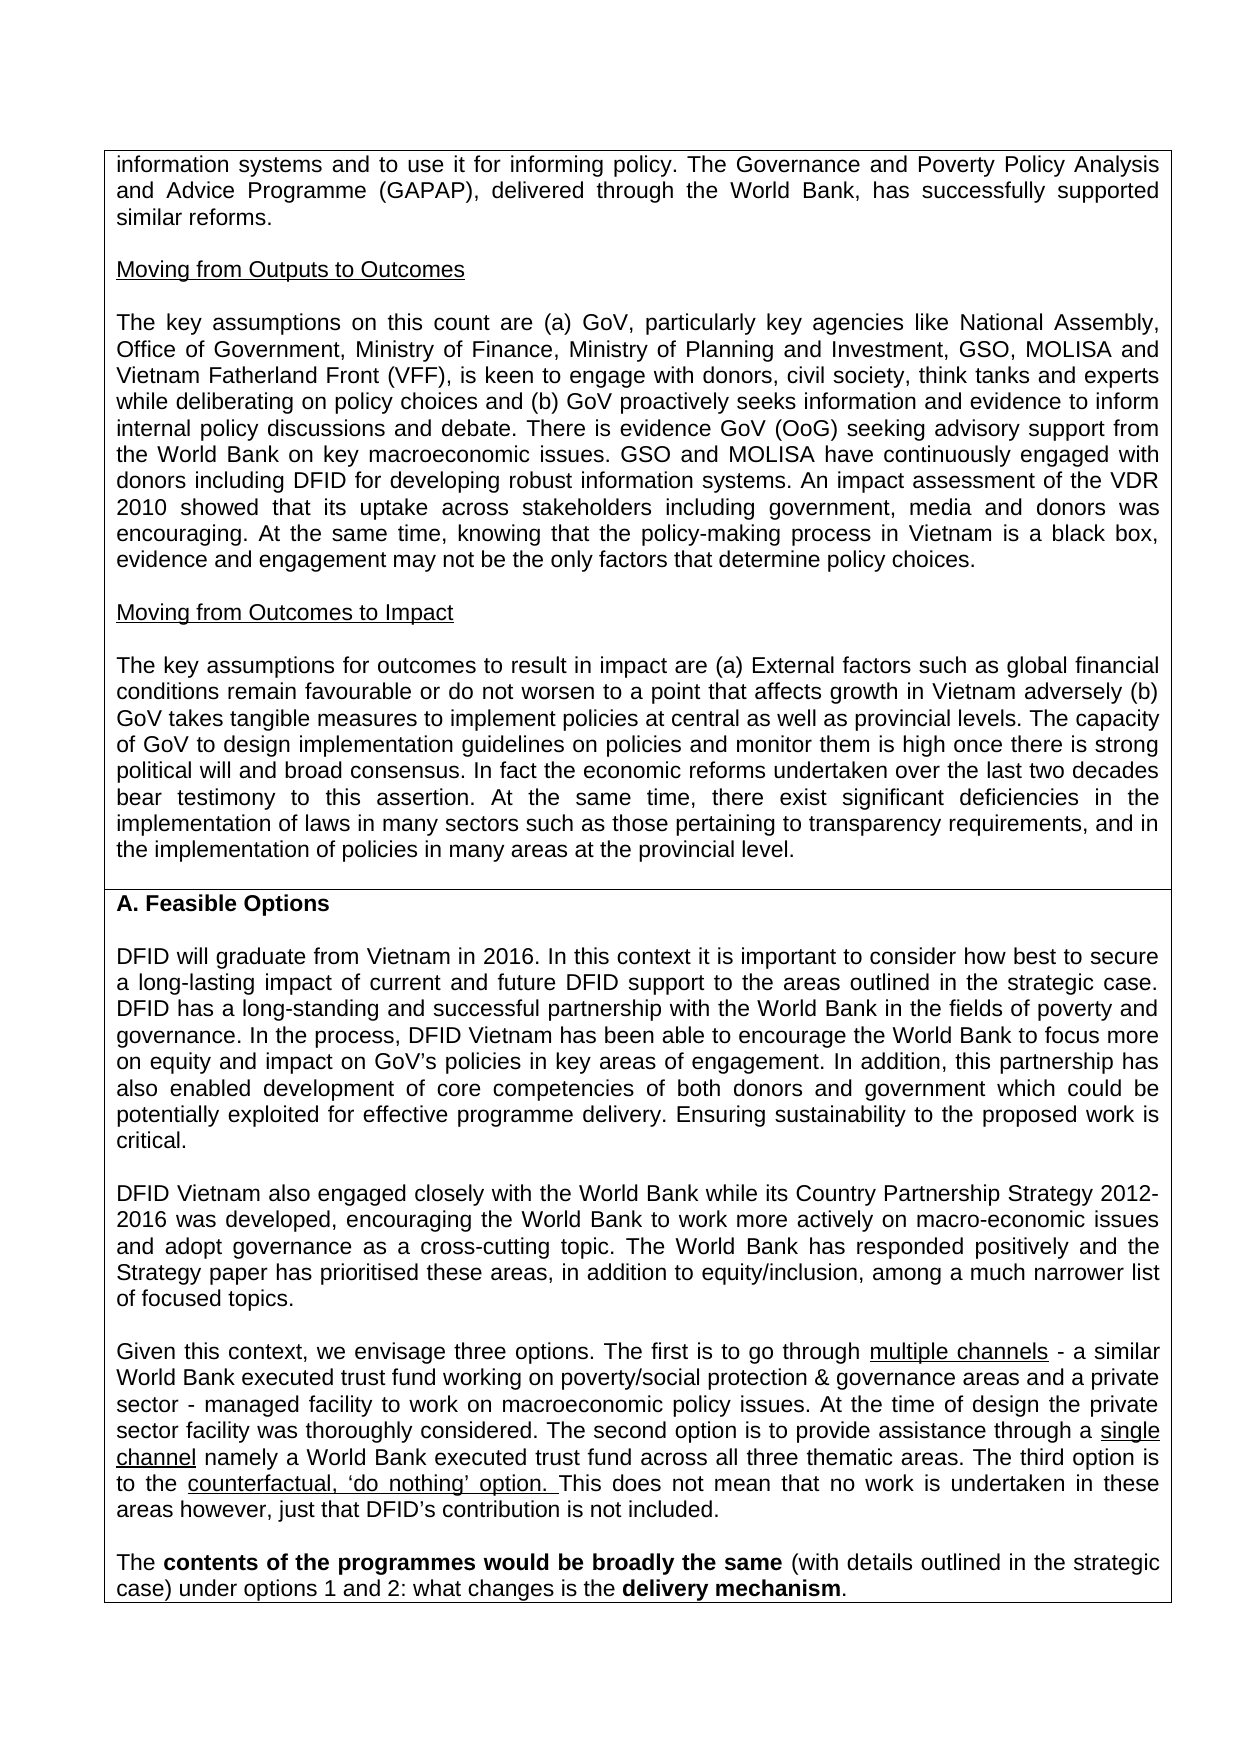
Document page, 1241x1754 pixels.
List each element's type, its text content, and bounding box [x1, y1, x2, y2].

table_cell A. Feasible Options DFID will graduate from Vietnam in 2016. In this context it is important to consider how best to secure a long-lasting impact of current and future DFID support to the areas outlined in the strategic case. DFID has a long-standing and successful partnership with the World Bank in the fields of poverty and governance. In the process, DFID Vietnam has been able to encourage the World Bank to focus more on equity and impact on GoV’s policies in key areas of engagement. In addition, this partnership has also enabled development of core competencies of both donors and government which could be potentially exploited for effective programme delivery. Ensuring sustainability to the proposed work is critical. DFID Vietnam also engaged closely with the World Bank while its Country Partnership Strategy 2012-2016 was developed, encouraging the World Bank to work more actively on macro-economic issues and adopt governance as a cross-cutting topic. The World Bank has responded positively and the Strategy paper has prioritised these areas, in addition to equity/inclusion, among a much narrower list of focused topics. Given this context, we envisage three options. The first is to go through multiple channels - a similar World Bank executed trust fund working on poverty/social protection & governance areas and a private sector - managed facility to work on macroeconomic policy issues. At the time of design the private sector facility was thoroughly considered. The second option is to provide assistance through a single channel namely a World Bank executed trust fund across all three thematic areas. The third option is to the counterfactual, ‘do nothing’ option. This does not mean that no work is undertaken in these areas however, just that DFID’s contribution is not included. The contents of the programmes would be broadly the same (with details outlined in the strategic case) under options 1 and 2: what changes is the delivery mechanism. The feasible options are set out for consideration: Option 1: Multi-channel assistance through a World Bank Executed Trust Fund and a Private Sector Policy Facility for Macroeconomic engagement. Option 2: Single channel assistance through a World Bank Executed Trust Fund Option 3: Do Nothing Option 1: Multi-channel assistance This option will explore multiple channels (two) for realising the outcomes. The first channel will be a World Bank executed trust fund to take forward the areas of engagement under the existing WB executed trust fund (GAPAP). Given the strong track record of GAPAP in delivering on governance and poverty, we do not see a case for changing the management partner from the WB. The new phase of support through the WB executed trust fund will involve: Supporting governance reforms for greater transparency and accountability – this will involve (i) Generating evidence on transparency across sectors & need for legislation on improved transparency including access to information; (ii) Strengthening advocacy and engaging policy makers for transparency in key sectors and better access to information, and (iii) Pilot testing a social accountability experiment in select provinces and disseminating lessons. Enhance GoV capacity to measure & monitor poverty and to strengthen the social protection system– this will involve (i) Assisting GoV to improve data generation and analysis, research and analytical capacity including VHLSS 2012 and 2014, spacial cost of living surveys, poverty mapping, operationalising the National Gender Indicators System etc. (ii) Helping GoV to design & pilot a social assistance cash transfer programme for the poor and marginalized groups; and (iii) Influencing changes to Social Insurance Law and (iv) better monitoring of social programmes. We do not consider outsourcing the first two components given the strong track-record of working with the WB on these issues. Simultaneously, a second channel of assistance will explore working through a facility outside the World Bank on macroeconomic policies, which will be likely contracted out to the private sector to maximise flexibility and responsiveness. This will involve: Support GoV to design and adopt key macroeconomic reforms by (i) Helping build information base & undertake analysis on macroeconomic policy & fiscal management; (ii) Develop and share evidence products and policy notes on key macroeconomic themes and (iii) Establish the Vietnam Knowledge Platform (VKP) to disseminate information, engage with and bring together key stakeholders to build pressure and consensus for economic reforms. A private facility has the benefits of bringing in fresh perspectives, being flexible to provide international expertise and is not tied to a particular institution or established institutional arrangements. We ruled out the options of a Government agency or a local think tank or an academic institution managing the macro-economic component. This component involves working with different agencies such as the Office of the Government, Ministry of Finance, Ministry of Planning and Investment, State Bank of Vietnam, and several non-government agencies. Inter-ministerial coordination is challenging in Vietnam. We consider it more efficient to focus Government’s efforts on improving policy making coordination rather than on administrative management of a programme involving multiple partners like this one. It would also be more difficult for the Government to bring in the international perspectives needed in Vietnam. Given the broad agenda ranging from monetary and fiscal policies to public financial reviews and media/public engagement, a local think tank would not have the capacity to run such a complex programme. Period of Support: July 2012 to March 2016 Amount of Funding proposed: £ 6.7 million (for two separate channels) This is more expensive due to the higher overhead costs to set up and run a private facility. Option 2: Single channel assistance This option will involve a single channel for realising the outcomes. This option will work only through a World Bank executed trust fund. It will take forward the existing trust fund priorities relating to governance and poverty & social protection. It will also aim to address emerging macroeconomic policy challenges through the trust fund given the World Bank’s plan to strengthen its engagement in this area, its convening power and the high level of Government trust in its technical capacity. It will also be more efficient for DFID to work with a single partner and manage one programme covering all three areas. It will also benefit by maximising the synergies across the components. For DFID it will enable us to engage in the new Economic Management and Competitiveness Credit (EMCC) which is expected to deliver over $1 billion of credit over the next 5 years, thereby allowing us to leverage and maximise the use of our own resources and exert influence over the broader agenda. Box 3 below outlines how EMCC engagement will work: The key components of option 2 will therefore be: Supporting governance reforms for greater transparency and accountability – this will involve (i) Generating evidence on transparency across sectors & need for legislation on improved transparency including access to information; (ii) Strengthening advocacy and engaging policy makers on transparency in key sectors and better access to information; and (iii) Pilot testing a social accountability experiment in select provinces and disseminating lessons. Support GoV to design and adopt key macroeconomic reforms by (i) Helping build information base & undertake analysis on macroeconomic policy & fiscal management (VDR, PFRs, Sectoral reports); (ii) Develop and share evidence products and policy notes on key macroeconomic themes; (iii) Establish the Vietnam Knowledge Platform (VKP) to disseminate information, engage with and bring together key stakeholders to create pressure for economic reforms; and (iv) Contribute ring-fenced technical support to the Economic Management and Competitive Credit, the WB’s general budget support operation on economic reforms. Enhance GoV capacity to measure & monitor poverty and to target social transfers – this will involve (i) Assisting GoV to improve data collection and analysis, research and analytical capacity including VHLSS 2012 and 2014, spacial cost of living surveys, poverty mapping, operationalising the National Gender Indicators System, developing and analysing the national poverty database for better targeting of social programmes (ii) Helping GoV to design & pilot a social assistance cash transfer programme for the poor and marginalized groups (iii) Influencing changes to Social Insurance Law and (iv) better monitoring and targeting of social programmes. Period of Support: July 2012 to March 2016 Amount of Funding proposed: £ 6.0 million Option 3: (Do Nothing counterfactual) If DFID does not invest in this instrument, it will lose the opportunity to influence GoV in these critical areas. While this may not result in policy statis, it could severely delay credible policy-making in key areas. Without DFID’s contribution through the trust fund, the World Bank will find it increasingly difficult to extend technical assistance and policy support to GoV. It will be extremely difficult for the World Bank to find similar funding from other sources to support the proposed interventions. In the absence of this programme, it will be difficult for DFID to leave a strong legacy product upon graduation from Vietnam. The World Bank would still engage in the areas of governance, governance and poverty/social inclusion. However the level of depth in their engagement will be much less. Importantly, they would not have staff dedicated to Vietnam in critical areas of poverty and governance. For example experience has shown that in the area of economic management, with their own limited resources for technical support, it could only be experts participating in workshops/seminars and meeting Government experts on an ad hoc basis. They would not be able to undertake studies into a large number of areas required to address the fundamental macro-economic problems in Vietnam. Nor would they be able to sustain their support to a Knowledge Platform over several years so that it takes root. Other multi-lateral agencies do not have comparative advantage or large technical resources to deal with these issues on a continuous basis. Similarly on governance or poverty/social inclusion, the types of work foreseen with the World Bank will not be addressed through other channels. Without DFID further support on core data collection, e.g the VHLSS and poverty analysis, and transparency, there would be a major gap in support in these critical areas. What VGEMS will do VGEMS is designed to be a responsive, flexible programme. During the course of the programme it is expected that it will engage on a range of areas. There will be both substantial investments in core areas which are discussed below and are described under option 2 above in broad terms. There will also be a series of other activities which will contribute to the output. For example, in the governance dimension VGEMS will provide follow-up to the Anti-Corruption Diagnostic Survey undertaken in 2012. Some examples of the interventions have been detailed in the strategic case policy intervention table 1. Boxes 4-7 below provide the details of some of the largest initiatives that are planned under VGEMS in the key areas of governance (transparency), economic management, poverty and social protection. B. Assessing the strength of the evidence base for each feasible option In the table below the quality of evidence for each option is rated as either Strong, Medium or Limited What is the likely impact (positive and negative) on climate change and environment for each feasible option? The contents of the first two options are very similar. They involve non-infrastructure interventions, and thus pose minimum direct impacts on the environment. DFID Vietnam at present also supports Vietnam in climate change capacity building, adaptation and low carbon analytical works through a Trust Fund (VNCLIP) administered by the World Bank in Vietnam. Therefore, there would be opportunities to synergise efforts at macro policy level. Categorise as A, high potential risk / opportunity; B, medium / manageable potential risk / opportunity; C, low / no risk / opportunity; or D, core contribution to a multilateral organisation. Political Appraisal This section seeks to identify whether the programme will work in the unique Vietnamese context and draws as far as possible on evidence. It looks at four aspects which are fundamental to the success of VGEMS: (i) political commitment; (ii) leadership and engagement, (iii) challenges of policy influencing and (iv) space for engagement and debate. There is some evidence of government commitment, particularly at the national level on the core reform agenda, and this is articulated in the Socio-Economic Development Strategy 2011-2020 and the Socio-Economic Development Plan 2011-2015 for reforms to be pushed forward in the three key areas. The SEDP in particular focuses on the broad range of policies needed to achieve high quality and sustainable economic growth. These include the need to restructure the economy to increase the share of high value-adding economic activities, improve the living standards of ethnic minority populations, strengthen environmental protection, and mitigate and prevent the adverse impacts of climate change. The SEDP also identifies the need to strengthen effectiveness and efficiency of state management through administrative reform including strengthening transparency and accountability mechanisms and fighting corruption. The Government adopted in late 2011 three top priorities for economic restructuring: public investment, State Owned Enterprise (SOE) reform and banking sector. On paper, commitment is strong. However, there are significant incentives which run counter to the actual enforcement of the commitment which remain important barriers to fast-paced reform. We expect commitment to vary across the agendas: what VGEMS will need to do is carefully analyse and nurture commitment in sensitive areas. Leadership and engagement: Evidence of positive engagement can also be seen across different sectors and Ministries, including the Office of Government, Ministry of Finance, General Statistics Office (GSO), and MOLISA, entities which will be critical for the programme. There have been specific requests from Government for policy input especially on the economic agenda. At the province and commune levels, there is increasing evidence of state actors willing to support greater citizens’ access to information, participation and engagement in service delivery. However, to make it systemic and sustainable, there is need to engage key national constituents vis-à-vis provincial agencies. Yet there is more limited evidence of strong leadership which is willing to push the boundaries, support innovation and challenge the status quo. This may have a limiting effect on the scope and success of parts of the programme. It is expected, however, that other parts of the programme will gain traction and we can move forward with these on a responsive basis. Challenges of policy influencing: Whilst it is relatively easy to assess the challenges and identify solutions thereof it is more difficult to build the incentives and consensus for reforms in these critical areas. The case for intervening is to support evidence-based policy-making by providing data and analysis, transforming them into evidence and engaging, influencing and stimulating debate among key constituents, both state and non-state. The black box of how such processes work in Vietnam is difficult to open up. In 2004, ODI undertook a study which looked at the policy-making processes around the PRSP. In 2008 Martin Rama, the former Lead Economist at the WB in Vietnam, wrote an influential article explaining the processes which drove Doi Moi, recognising informal and quasi formal channels. But as Vietnam has developed, the picture has become more complex and opaque. Who takes decisions, based on what information and produced by whom is not always evident. The assumption that policy is ever evidence-based, even in Western countries, has been challenged. The impact of formal policy dialogue forums with Government – especially for donors – is difficult to assess. However, the WB is far better placed to tackle these issues in the macroeconomic sphere than a private contractor given track record, trust and ability to manoeuvre. Space for engagement and debate: VGEMS attempts to encourage other actors to be more engaged in the production, utilisation, dissemination and engagement on policy reform issues across the three areas. This is a sensitive issue in Vietnam where civil society is closely controlled and the media has certain lines it cannot cross in terms of reporting. Citizens also struggle to have access to and influence over the elected officials given the political structure of Vietnam and the formalised routes for accountability. For VGEMS to be successful it has to tread a fine line between encouraging and supporting a challenging debate which questions authority and operates outside the hierarchical structures. However there have been good examples of the permitted space for debate occurring and VGEMS needs to capitalise on this. Critically, externals must be seen (and must be) neutral, use evidence and international experience and avoid the really sensitive areas at least in the open debates. In conclusion, there are distinct political challenges to working in Vietnam in the way VGEMS seeks to. However, there are champions in Government and outside and there is the political willingness and imperative to address some of the key issues. How successful VGEMS is at opening up the policy debates and influencing the agendas rests on the models that have been adopted and which vary across sector (see boxes 1-5 above). We expect some elements to work straight away and are responding directly to Government demand; we expect others to take longer and will require sensitive and careful political stewardship and astute handling. This therefore manages to spread the risk across the programme (see section below). [105, 890, 1171, 1602]
table_header A. What are the feasible options that address the need set out in the Strategic case? The generation of feasible options is informed by the theory of change and our current engagement in the thematic areas. Theory of Change: The theory of change for the programme is based on the rational proposition that reform or change can be brought about by collating data and information, analysing it to produce relevant policy documents and engaging and influencing policy-makers and other stakeholders to effect changes on the basis of evidence provided. Whilst this is presented as a linear change, the reality is that the process is both messier and more complex. This hypothesis has been developed into a detailed theory of change as encapsulated in the diagram below. The key assumptions in the results chain are given overleaf. Key Assumptions & Evidence Moving from Input to Output Two key assumptions inherent in the proposition are (a) the allocation of resources across output areas will be made efficiently and (b) high-quality personnel will be deployed for the tasks. There is strong evidence of DFID Vietnam being able to manage financial and human resources effectively across a diverse range of programmes including multilateral trust funds. There is also strong evidence that the WB is a reliable and strong partner in terms of delivery, based on past experience in Vietnam and in the Multilateral Aid Review (MAR) assessment. . Moving from lower-end Outputs to higher-end Outputs The key assumptions on this count are (a) The programme is designed efficiently and the processes linking lower-end outputs to high-end outputs are clearly articulated (b) Programme delivery is efficient within and across the thematic areas. DFID Vietnam, in partnership with multilateral donors, has successfully delivered similar programmes. It has supported GoV Ministries to improve their information systems and to use it for informing policy. The Governance and Poverty Policy Analysis and Advice Programme (GAPAP), delivered through the World Bank, has successfully supported similar reforms. Moving from Outputs to Outcomes The key assumptions on this count are (a) GoV, particularly key agencies like National Assembly, Office of Government, Ministry of Finance, Ministry of Planning and Investment, GSO, MOLISA and Vietnam Fatherland Front (VFF), is keen to engage with donors, civil society, think tanks and experts while deliberating on policy choices and (b) GoV proactively seeks information and evidence to inform internal policy discussions and debate. There is evidence GoV (OoG) seeking advisory support from the World Bank on key macroeconomic issues. GSO and MOLISA have continuously engaged with donors including DFID for developing robust information systems. An impact assessment of the VDR 2010 showed that its uptake across stakeholders including government, media and donors was encouraging. At the same time, knowing that the policy-making process in Vietnam is a black box, evidence and engagement may not be the only factors that determine policy choices. Moving from Outcomes to Impact The key assumptions for outcomes to result in impact are (a) External factors such as global financial conditions remain favourable or do not worsen to a point that affects growth in Vietnam adversely (b) GoV takes tangible measures to implement policies at central as well as provincial levels. The capacity of GoV to design implementation guidelines on policies and monitor them is high once there is strong political will and broad consensus. In fact the economic reforms undertaken over the last two decades bear testimony to this assertion. At the same time, there exist significant deficiencies in the implementation of laws in many sectors such as those pertaining to transparency requirements, and in the implementation of policies in many areas at the provincial level. [105, 151, 1171, 889]
